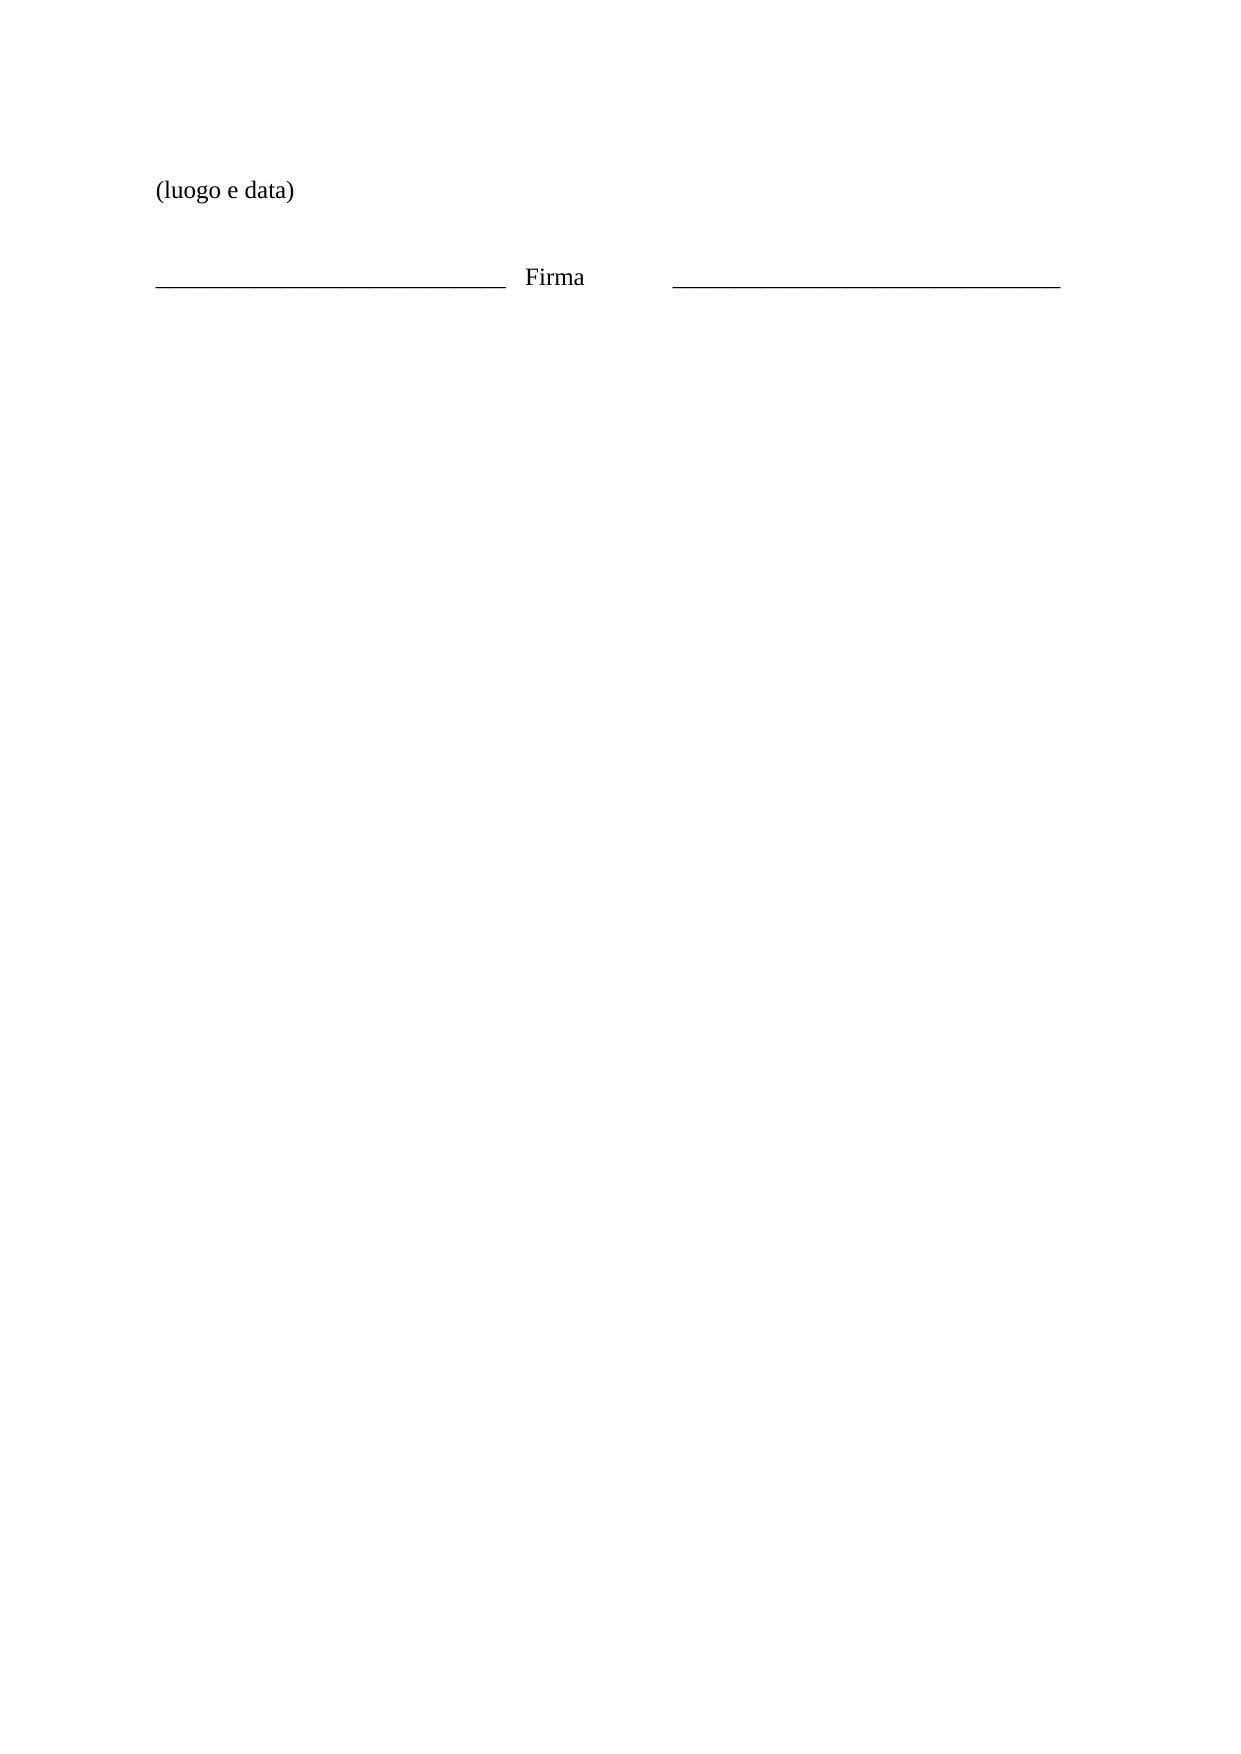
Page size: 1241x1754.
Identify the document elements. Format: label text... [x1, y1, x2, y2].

text ____________________________ Firma _______________________________ [156, 262, 1122, 291]
text (luogo e data) [156, 176, 1122, 204]
